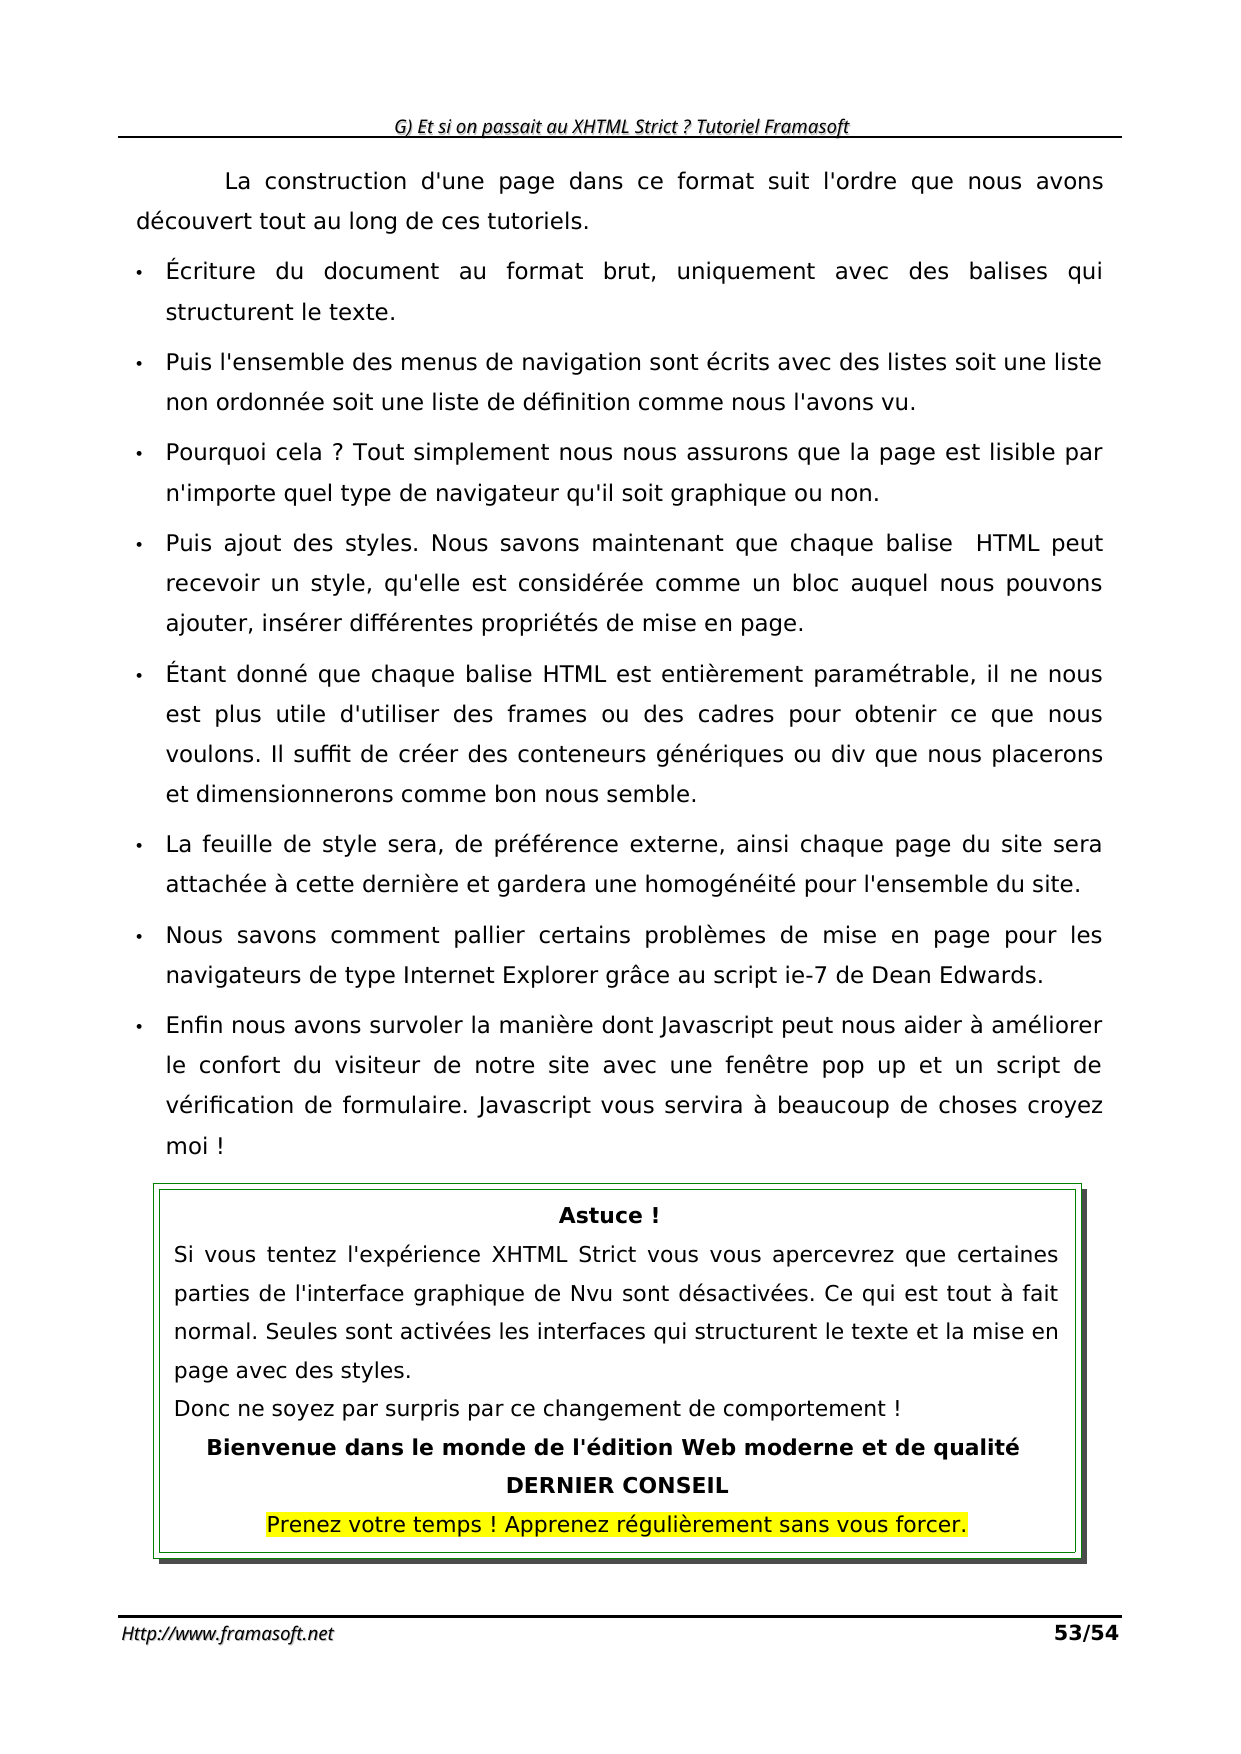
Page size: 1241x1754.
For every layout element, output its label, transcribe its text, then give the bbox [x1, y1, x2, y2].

text Donc ne soyez par surpris par ce changement de comportement ! [160, 1376, 1075, 1414]
list Étant donné que chaque balise HTML est entièrement paramétrable, il ne nous est plus utile d'utiliser des frames ou des cadres pour obtenir ce que nous voulons. Il suffit de créer des conteneurs génériques ou div que nous placerons et dimensionnerons comme bon nous semble. [136, 661, 1104, 808]
text La construction d'une page dans ce format suit l'ordre que nous avons découvert tout au long de ces tutoriels. [136, 168, 1104, 235]
text Si vous tentez l'expérience XHTML Strict vous vous apercevrez que certaines parties de l'interface graphique de Nvu sont désactivées. Ce qui est tout à fait normal. Seules sont activées les interfaces qui structurent le texte et la mise en page avec des styles. [160, 1222, 1075, 1376]
text DERNIER CONSEIL [160, 1453, 1075, 1492]
list Puis l'ensemble des menus de navigation sont écrits avec des listes soit une liste non ordonnée soit une liste de définition comme nous l'avons vu. [136, 349, 1104, 416]
list Enfin nous avons survoler la manière dont Javascript peut nous aider à améliorer le confort du visiteur de notre site avec une fenêtre pop up et un script de vérification de formulaire. Javascript vous servira à beaucoup de choses croyez moi ! [136, 1012, 1104, 1159]
list Nous savons comment pallier certains problèmes de mise en page pour les navigateurs de type Internet Explorer grâce au script ie-7 de Dean Edwards. [136, 922, 1104, 989]
text Prenez votre temps ! Apprenez régulièrement sans vous forcer. [154, 1492, 1081, 1558]
list Écriture du document au format brut, uniquement avec des balises qui structurent le texte. [136, 258, 1104, 325]
text Astuce ! [154, 1184, 1081, 1222]
list Pourquoi cela ? Tout simplement nous nous assurons que la page est lisible par n'importe quel type de navigateur qu'il soit graphique ou non. [136, 439, 1104, 506]
list Puis ajout des styles. Nous savons maintenant que chaque balise HTML peut recevoir un style, qu'elle est considérée comme un bloc auquel nous pouvons ajouter, insérer différentes propriétés de mise en page. [136, 530, 1104, 637]
list La feuille de style sera, de préférence externe, ainsi chaque page du site sera attachée à cette dernière et gardera une homogénéité pour l'ensemble du site. [136, 831, 1104, 898]
text Bienvenue dans le monde de l'édition Web moderne et de qualité [160, 1414, 1075, 1453]
